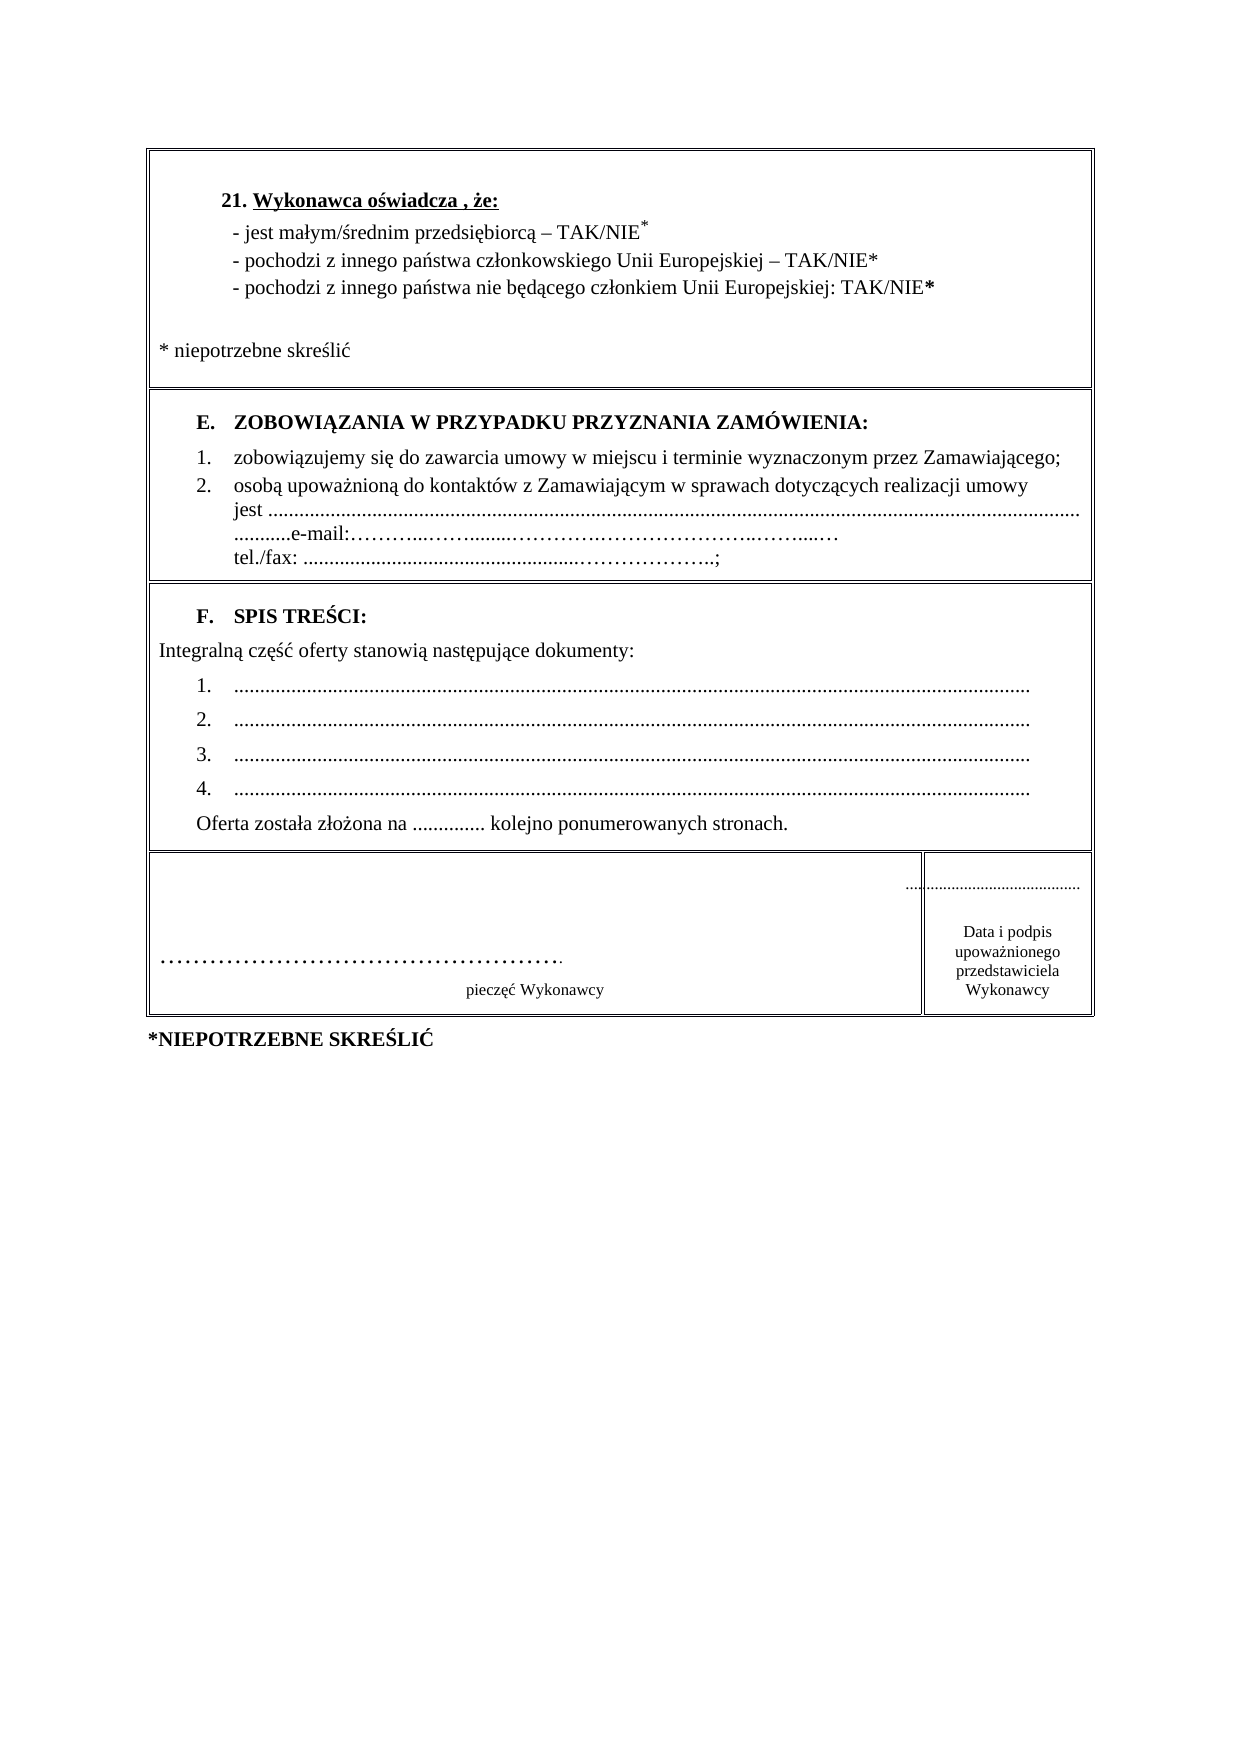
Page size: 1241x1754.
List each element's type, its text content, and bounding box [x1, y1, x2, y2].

table_cell ...................................................................................... Data i podpis upoważnionego przedstawiciela Wykonawcy [925, 853, 1091, 1014]
text *NIEPOTRZEBNE SKREŚLIĆ [148, 1027, 1093, 1051]
table_cell OŚWIADCZENIA: Oświadczamy, iż termin realizacji bieżącego zamówienia wynosi ………… godziny...........na cito Oświadczamy,iż termin ważności leków/wyrobów medycznych* wynosi...............................................................................................................(min.2/3 terminu określonego przez producenta) zamówienie zostanie zrealizowane w terminach określonych w SIWZ oraz ze wzorze umowy; w cenie naszej oferty zostały uwzględnione wszystkie koszty wykonania zamówienia; zapoznaliśmy się ze Specyfikacją Istotnych Warunków Zamówienia oraz wzorem umowy i nie wnosimy do nich zastrzeżeń oraz przyjmujemy warunki w nich zawarte; uważamy się za związanych niniejszą ofertą na okres 30 dni licząc od dnia otwarcia ofert (włącznie z tym dniem); akceptujemy, iż zapłata za zrealizowanie zamówienia następować będzie częściami (na zasadach opisanych we wzorze umowy) w terminie 60 dni od daty otrzymania przez Zamawiającego prawidłowo wystawionej faktury; wadium w wysokości ________________ PLN (słownie: ___________ złotych), zostało wniesione w dniu ................................., w formie:............................................................................; prosimy o zwrot wadium (wniesionego w pieniądzu), na zasadach określonych w art. 46 ustawy PZP, na następujący rachunek: ………….........................................................................................…...………; oświadczam/y, że wobec mnie/nas nie wydano prawomocnego wyroku sądu lub ostatecznej decyzji administracyjnej o zaleganiu z uiszczaniem podatków, opłat lub składek na ubezpieczenia społeczne lub zdrowotne ( jeśli wydano powyższy wyrok należy dostarczyć wyrok lub decyzję – dokumenty potwierdzające dokonanie płatności tych należności wraz z ewentualnymi odsetkami lub grzywnami lub zawarcie wiążącego porozumienia w sprawie spłat tych należności); oświadczam/y o braku orzeczenia wobec mnie/nas tytułem środka zapobiegawczego zakazu ubiegania się o zamówienia publiczne oświadczam/y o braku wydania prawomocnego wyroku sądu skazującego za wykroczenie na karę ograniczenia wolności lub grzywny w zakresie określonym przez zamawiającego na podstawie art.24 ust. 5 pkt. 5 i 6 ustawy; oświadczam o braku wydania wobec mnie ostatecznej decyzji administracyjnej o naruszeniu obowiązków wynikających z przepisów prawa pracy,prawa ochrony środowiska lub przepisów o zabezpieczeniu społecznym w zakresie określonym przez zamawiającego na podstawie art.24 ust. 5 pkt.7 ustawy oświadczam/y,iż nie zalegam z opłacaniem podatków i opłat lokalnych,o których mowa w ustawie z dnia 12 stycznia 1991r.o podatkach i opłatach lokalnych(Dz.U.z2016r.poz.716) oświadczam/y o braku wydania wobec niego ostatecznej decyzji administracyjnej o naruszeniu obowiązków wynikających z przepisów prawa pracy, prawa ochrony środowiska lub przepisów o zabezpieczeniu społecznym w zakresie określonym przez zamawiającego na podstawie art. 24 ust. 5 pkt 7 ustawy; oświadczam, iż posiadam koncesję na wytwarzanie i/lub obrót hurtowy środkami farmaceutycznymi oraz świadectwa rejestracji/dopuszczenia do obrotu oferowanych leków, zgodnie z wymogami określonymi ustawą Prawo farmaceutyczne (tekst. jedn. Dz. U. Nr 53 z dnia 13 marca 2004r. Poz.533) (dot. Leków). Oświadczam, iż posiadam świadectwa rejestracji/dopuszczenia do obrotu oferowanych leków, zgodnie z wymogami określonymi ustawą Prawo farmaceutyczne (tekst. jedn. Dz. U. Nr 53 z dnia 13marca 2004r. poz.533) i udostępnię je na każde wezwanie Zamawiającego podczas badania ofert, najpóźniej przed podpisaniem ewentualnej umowy.) (dot. leków) 17a. oświadczam, że wyroby medyczne będące przedmiotem zamówienia są dopuszczone do obrotu i do używania - zgodnie z wymogami określonymi z dnia 20 maja 2010 r. o wyrobach medycznych ” i zobowiązuje się udostępnić je na każde wezwanie Zamawiającego podczas badania ofert, najpóźniej przed podpisaniem ewentualnej umowy.) (dot. wyrobów medycznych). 17b. Certyfikat CE producenta (dotyczy wszystkich klas wyrobu medycznego).Na certyfikacie CE musi być numer CE i pełne dane jednostki notyfikującej. 17c Certyfikat jednostki notyfikującej (nie dotyczy klasy wyrobu I) 18. Zgodnie z art. 36 b ust. 1 ustawy Pzp, informujemy, że: 1 *zamierzamy powierzyć podwykonawcom wykonanie następujących części zamówienia: Oraz oświadczamy, iż w/w podwykonawcy nie podlegają wykluczeniu z postępowania na dzień składania ofert. *nie zamierzamy powierzać podwykonawcom wykonania części zamówienia 19. Oświadczamy, iż polegamy na zdolnościach/zasobach innych podmiotów tj…………………………… (nazwa i adres) i do oferty dołączamy zobowiązanie do oddania do dyspozycji niezbędnych zdolności/zasobów na okres korzystania z nich przy wykonaniu zamówienia a także wypełniony i podpisany przez podmiot na których zdolnościach/zasobach się powołujemy Załącznik nr 3 do SIWZ*/OŚWIADZCENIA* *. Oświadczamy, iż nie polegamy na zdolnościach/zasobach innych podmiotów*. 20. Oświadczam/y, iż wspólnie z Konsorcjantem tj. …………………………………………………(dane konsorcjanta) ubiegamy się o niniejsze zamówienie i do oferty dołączamy wypełniony i podpisany przez Konsorcjanta Załącznik nr 3 do SIWZ*/JEDZ*. Nie ubiegamy się o niniejsze zamówienia z innym podmiotem*. 21. Wykonawca oświadcza , że: - jest małym/średnim przedsiębiorcą – TAK/NIE* - pochodzi z innego państwa członkowskiego Unii Europejskiej – TAK/NIE* - pochodzi z innego państwa nie będącego członkiem Unii Europejskiej: TAK/NIE* * niepotrzebne skreślić [150, 151, 1091, 387]
table_cell ZOBOWIĄZANIA W PRZYPADKU PRZYZNANIA ZAMÓWIENIA: zobowiązujemy się do zawarcia umowy w miejscu i terminie wyznaczonym przez Zamawiającego; osobą upoważnioną do kontaktów z Zamawiającym w sprawach dotyczących realizacji umowy jest .......................................................................................................................................................................e-mail:………...……........………….…………………..……....… tel./fax: .....................................................………………..; [150, 390, 1091, 580]
table_cell SPIS TREŚCI: Integralną część oferty stanowią następujące dokumenty: ......................................................................................................................................................... ......................................................................................................................................................... ......................................................................................................................................................... ......................................................................................................................................................... Oferta została złożona na .............. kolejno ponumerowanych stronach. [150, 584, 1091, 850]
table_cell …………………………………………. pieczęć Wykonawcy [150, 853, 921, 1014]
